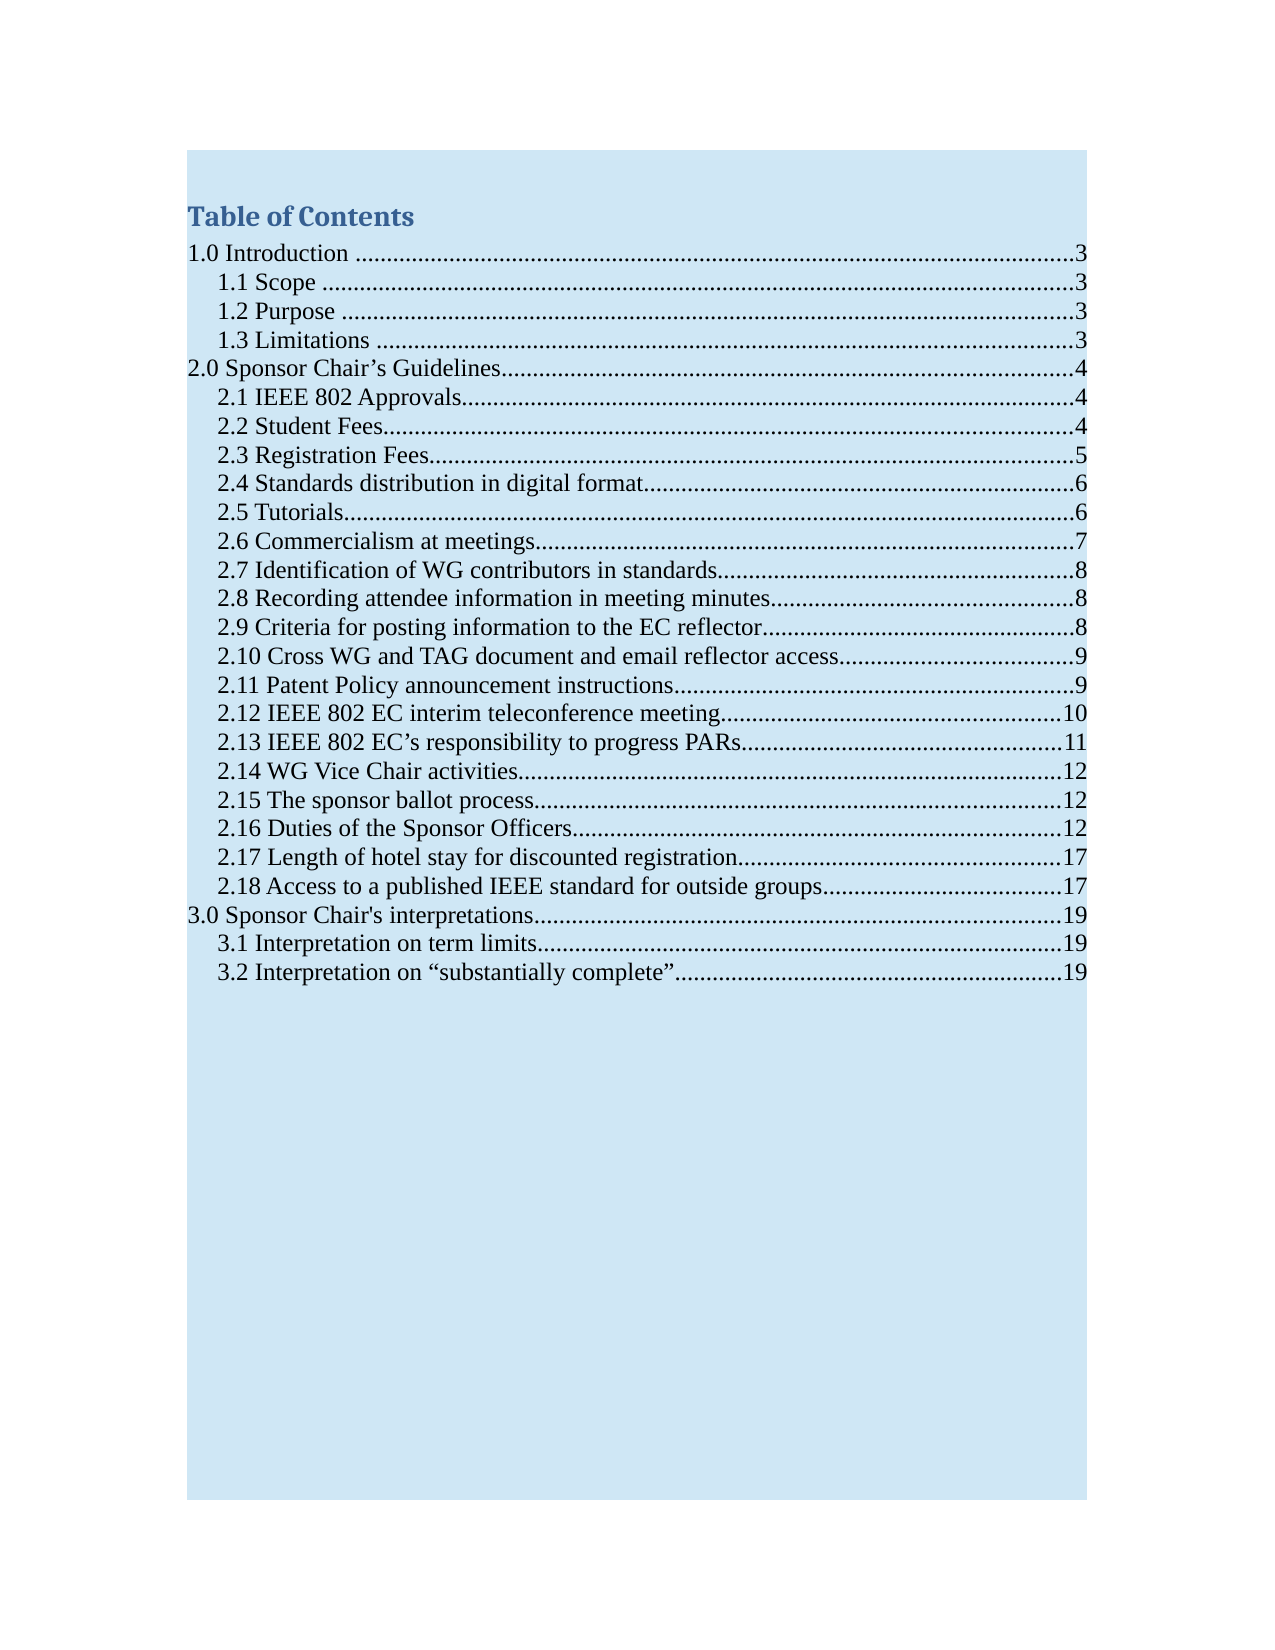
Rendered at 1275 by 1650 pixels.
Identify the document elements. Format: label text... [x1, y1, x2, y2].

text 2.13 IEEE 802 EC’s responsibility to progress PARs 11 [217, 727, 1087, 756]
text 2.4 Standards distribution in digital format 6 [217, 468, 1087, 497]
text 2.6 Commercialism at meetings 7 [217, 526, 1087, 555]
text 2.3 Registration Fees 5 [217, 440, 1087, 468]
subtitle Table of Contents [187, 200, 1087, 233]
text 2.7 Identification of WG contributors in standards 8 [217, 555, 1087, 583]
text 2.16 Duties of the Sponsor Officers 12 [217, 813, 1087, 842]
text 2.8 Recording attendee information in meeting minutes 8 [217, 583, 1087, 612]
text 2.15 The sponsor ballot process 12 [217, 785, 1087, 813]
text 2.10 Cross WG and TAG document and email reflector access 9 [217, 641, 1087, 670]
text 1.1 Scope 3 [217, 267, 1087, 296]
text 1.3 Limitations 3 [217, 325, 1087, 353]
text 2.0 Sponsor Chair’s Guidelines 4 [187, 353, 1087, 382]
text 3.0 Sponsor Chair's interpretations 19 [187, 900, 1087, 928]
text 1.0 Introduction 3 [187, 238, 1087, 267]
text 2.9 Criteria for posting information to the EC reflector 8 [217, 612, 1087, 641]
text 2.2 Student Fees 4 [217, 411, 1087, 440]
text 2.1 IEEE 802 Approvals 4 [217, 382, 1087, 411]
text 3.2 Interpretation on “substantially complete” 19 [217, 957, 1087, 986]
text 2.11 Patent Policy announcement instructions 9 [217, 670, 1087, 698]
text 3.1 Interpretation on term limits 19 [217, 928, 1087, 957]
text 2.18 Access to a published IEEE standard for outside groups 17 [217, 871, 1087, 900]
text 2.5 Tutorials 6 [217, 497, 1087, 526]
text 2.14 WG Vice Chair activities 12 [217, 756, 1087, 785]
text 2.17 Length of hotel stay for discounted registration 17 [217, 842, 1087, 871]
text 2.12 IEEE 802 EC interim teleconference meeting 10 [217, 698, 1087, 727]
text 1.2 Purpose 3 [217, 296, 1087, 325]
